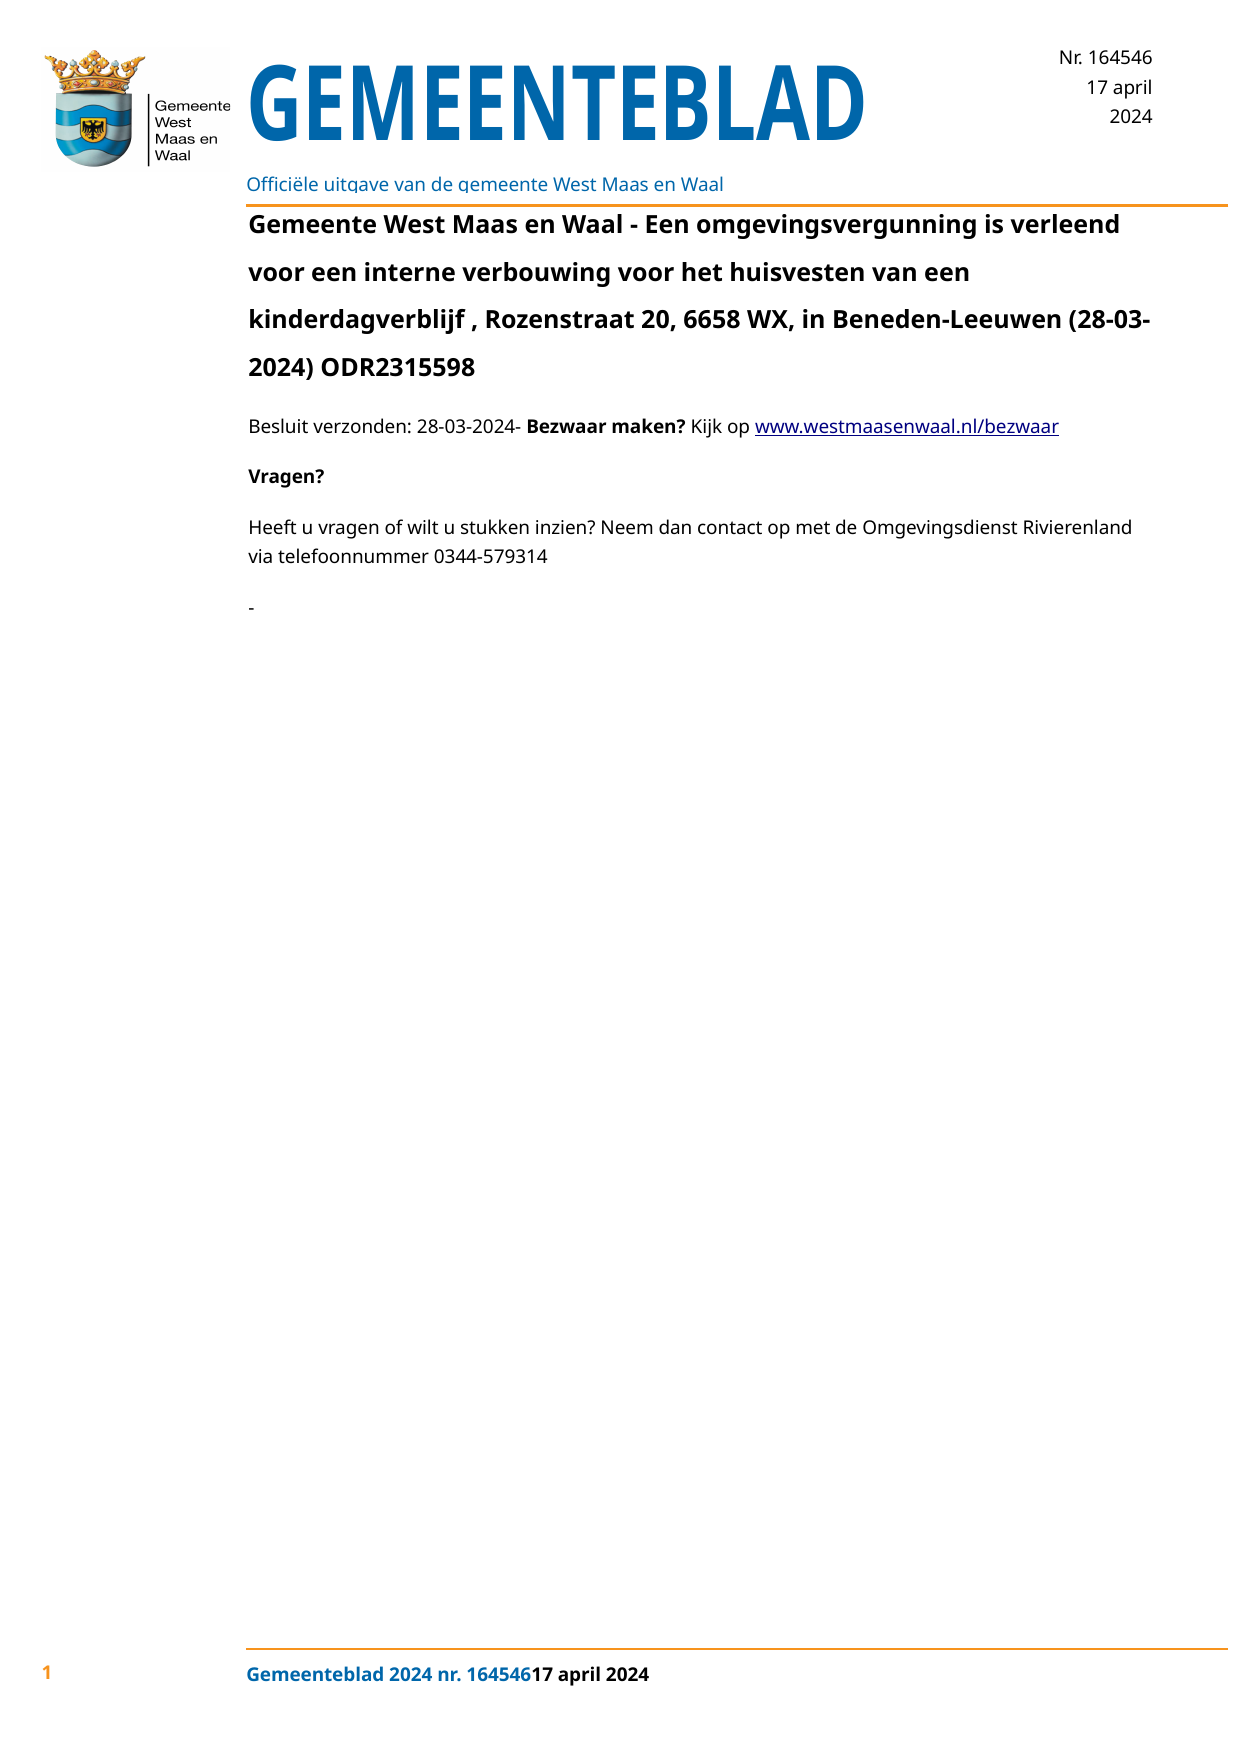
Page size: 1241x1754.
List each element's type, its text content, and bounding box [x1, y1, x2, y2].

text Besluit verzonden: 28-03-2024- Bezwaar maken? Kijk op www.westmaasenwaal.nl/bezwaar [248, 413, 1152, 439]
text Vragen? [248, 463, 1152, 489]
text - [248, 594, 1152, 620]
picture [41, 47, 231, 172]
text Heeft u vragen of wilt u stukken inzien? Neem dan contact op met de Omgevingsdienst Rivierenland via telefoonnummer 0344-579314 [248, 514, 1152, 569]
text Gemeente West Maas en Waal - Een omgevingsvergunning is verleend voor een interne verbouwing voor het huisvesten van een kinderdagverblijf , Rozenstraat 20, 6658 WX, in Beneden-Leeuwen (28-03-2024) ODR2315598 [248, 207, 1152, 384]
